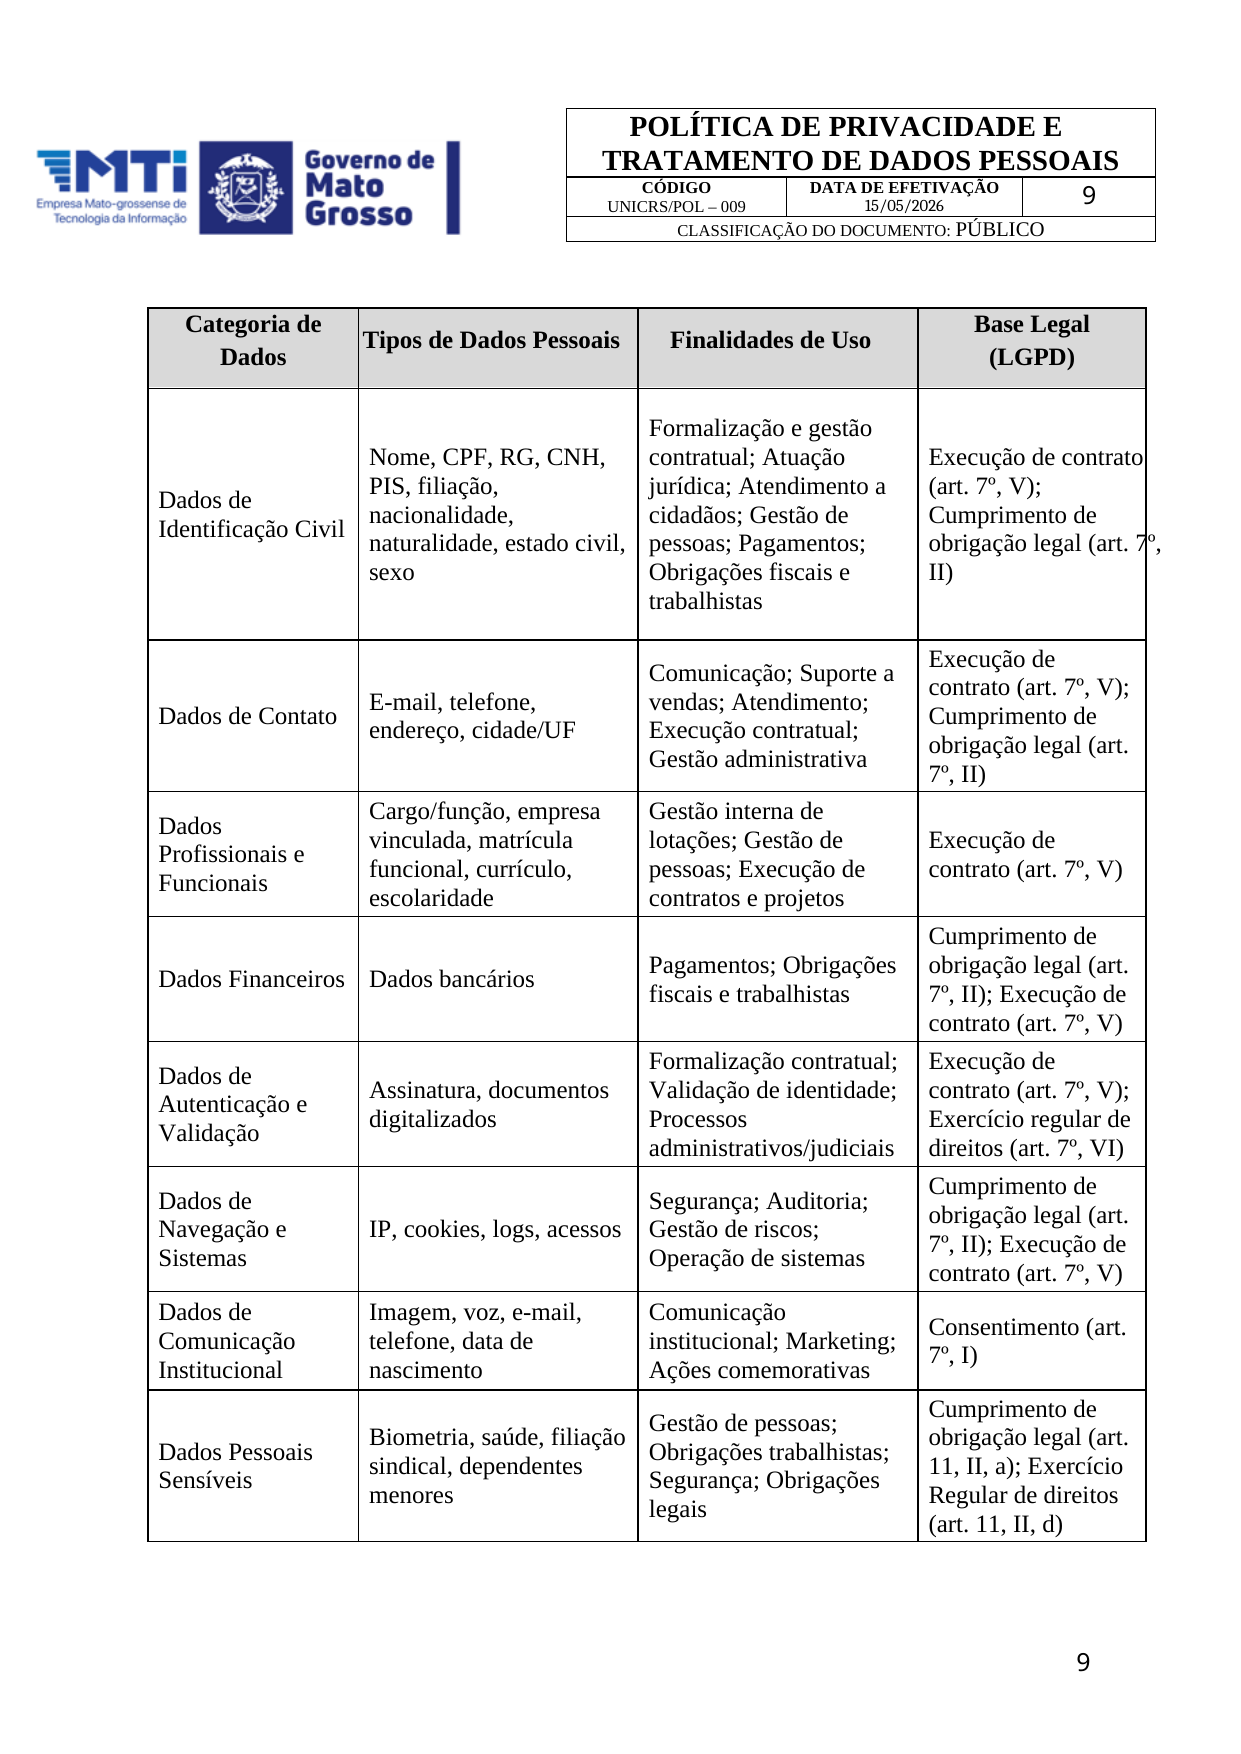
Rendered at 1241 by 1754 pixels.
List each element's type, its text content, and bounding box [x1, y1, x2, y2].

table_cell E-mail, telefone, endereço, cidade/UF [359, 641, 637, 791]
table_cell Biometria, saúde, filiação sindical, dependentes menores [359, 1391, 637, 1541]
table_cell Segurança; Auditoria; Gestão de riscos; Operação de sistemas [639, 1167, 917, 1291]
table_cell Execução de contrato (art. 7º, V); Cumprimento de obrigação legal (art. 7º, II) [919, 641, 1145, 791]
table_cell Dados de Identificação Civil [149, 389, 358, 639]
table_cell Cumprimento de obrigação legal (art. 11, II, a); Exercício Regular de direitos (art. 11, II, d) [919, 1391, 1145, 1541]
table_cell Cumprimento de obrigação legal (art. 7º, II); Execução de contrato (art. 7º, V) [919, 917, 1145, 1041]
table_cell Dados bancários [359, 917, 637, 1041]
table_cell Execução de contrato (art. 7º, V); Exercício regular de direitos (art. 7º, VI) [919, 1042, 1145, 1166]
table_header Base Legal (LGPD) [919, 309, 1145, 387]
table_cell Nome, CPF, RG, CNH, PIS, filiação, nacionalidade, naturalidade, estado civil, sexo [359, 389, 637, 639]
table_cell Execução de contrato (art. 7º, V) [919, 792, 1145, 916]
table_cell Execução de contrato (art. 7º, V); Cumprimento de obrigação legal (art. 7º, II) [919, 389, 1145, 639]
table_header Categoria de Dados [149, 309, 358, 387]
table_header Tipos de Dados Pessoais [359, 309, 637, 387]
table_cell Cargo/função, empresa vinculada, matrícula funcional, currículo, escolaridade [359, 792, 637, 916]
table_cell Dados de Comunicação Institucional [149, 1292, 358, 1389]
table_cell Formalização contratual; Validação de identidade; Processos administrativos/judiciais [639, 1042, 917, 1166]
picture [22, 136, 468, 243]
table_cell Dados de Contato [149, 641, 358, 791]
table_cell Comunicação institucional; Marketing; Ações comemorativas [639, 1292, 917, 1389]
table_cell Assinatura, documentos digitalizados [359, 1042, 637, 1166]
table_cell Formalização e gestão contratual; Atuação jurídica; Atendimento a cidadãos; Gestão de pessoas; Pagamentos; Obrigações fiscais e trabalhistas [639, 389, 917, 639]
table_cell Consentimento (art. 7º, I) [919, 1292, 1145, 1389]
table_cell Dados de Navegação e Sistemas [149, 1167, 358, 1291]
table_cell Imagem, voz, e-mail, telefone, data de nascimento [359, 1292, 637, 1389]
table_cell Dados Pessoais Sensíveis [149, 1391, 358, 1541]
table_cell IP, cookies, logs, acessos [359, 1167, 637, 1291]
table_cell Pagamentos; Obrigações fiscais e trabalhistas [639, 917, 917, 1041]
table_cell Gestão interna de lotações; Gestão de pessoas; Execução de contratos e projetos [639, 792, 917, 916]
table_cell Cumprimento de obrigação legal (art. 7º, II); Execução de contrato (art. 7º, V) [919, 1167, 1145, 1291]
table_cell Dados de Autenticação e Validação [149, 1042, 358, 1166]
table_cell Dados Financeiros [149, 917, 358, 1041]
table_cell Dados Profissionais e Funcionais [149, 792, 358, 916]
table_header Finalidades de Uso [639, 309, 917, 387]
table_cell Gestão de pessoas; Obrigações trabalhistas; Segurança; Obrigações legais [639, 1391, 917, 1541]
table_cell Comunicação; Suporte a vendas; Atendimento; Execução contratual; Gestão administrativa [639, 641, 917, 791]
